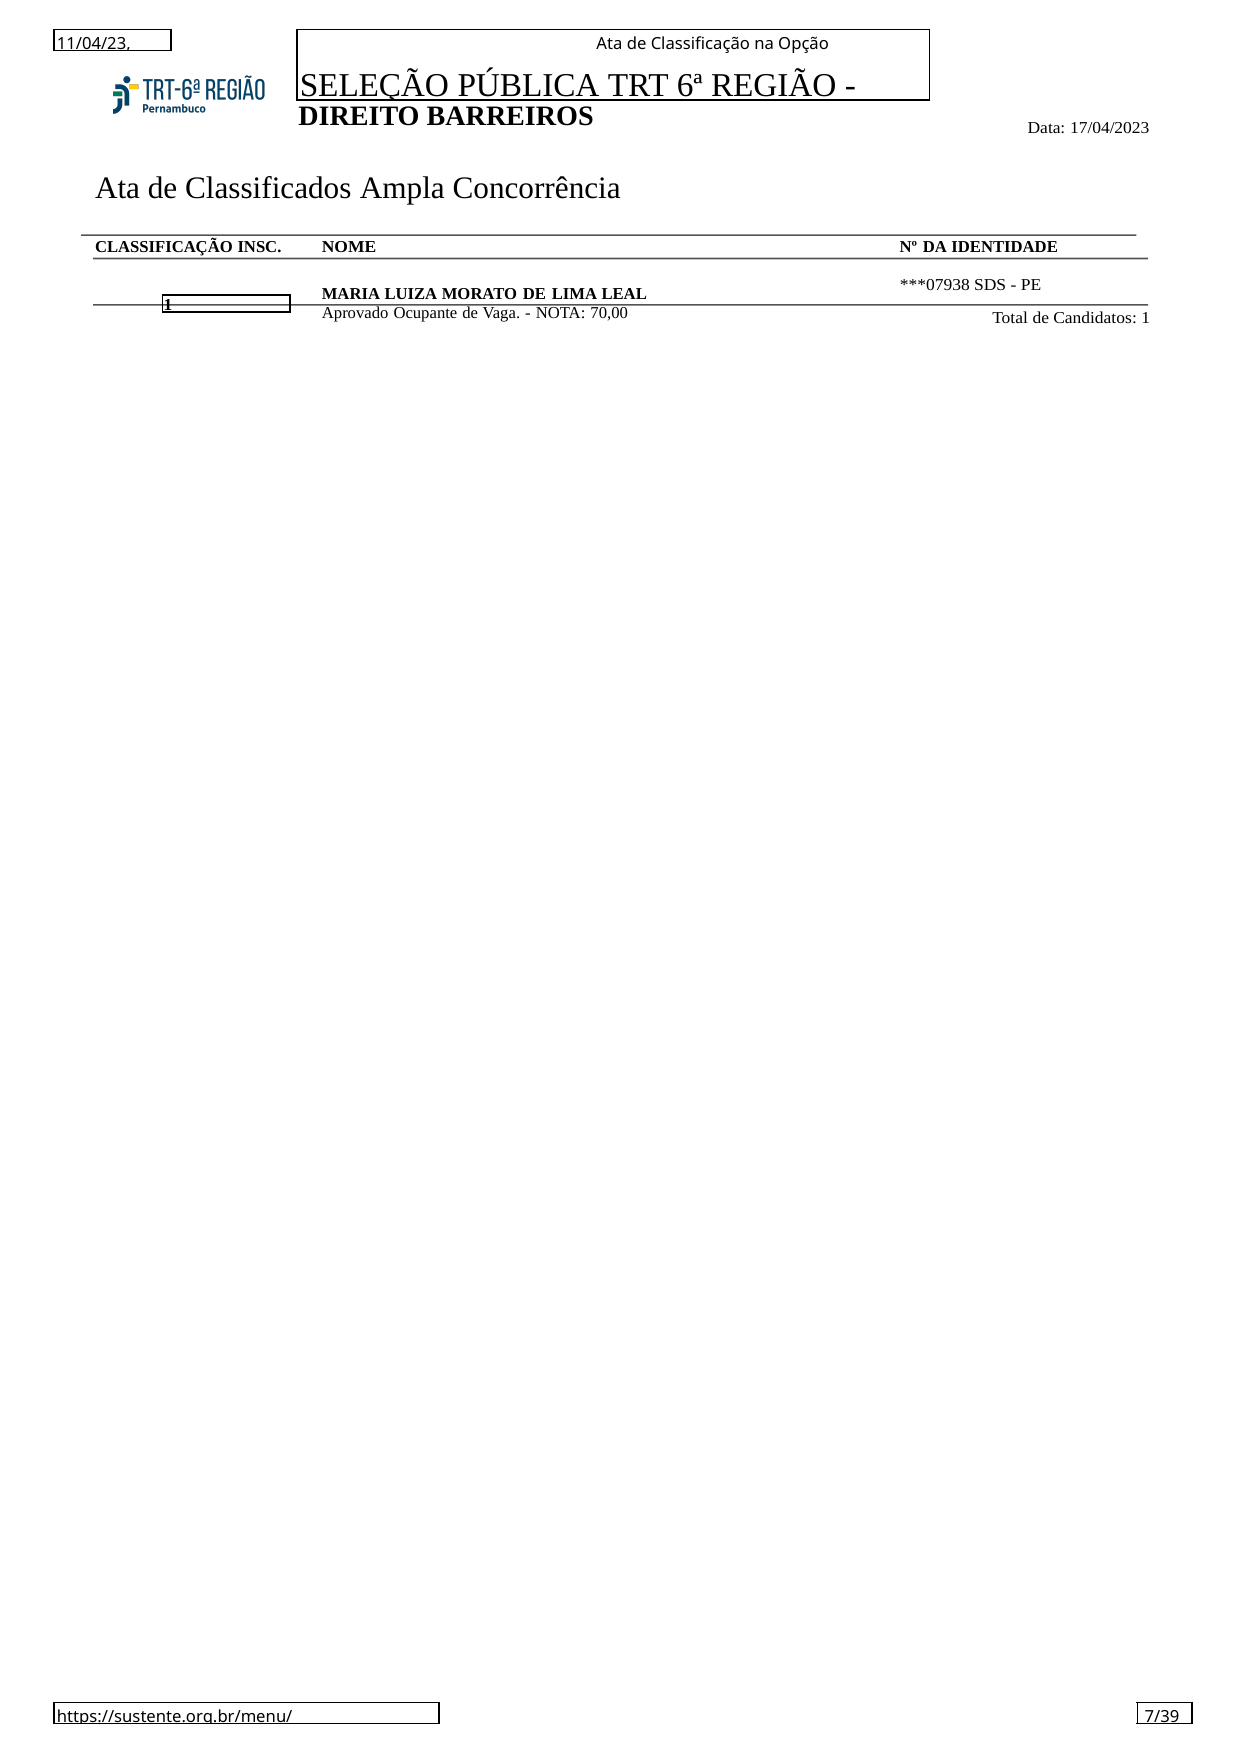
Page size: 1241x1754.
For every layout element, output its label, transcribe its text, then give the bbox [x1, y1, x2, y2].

text 1 116139 [163, 296, 289, 311]
text DIREITO BARREIROS [298, 101, 624, 131]
text Aprovado Ocupante de Vaga. - NOTA: 70,00 [322, 306, 655, 322]
subtitle CLASSIFICAÇÃO INSC. NOME Nº DA IDENTIDADE [95, 238, 1161, 257]
text Data: 17/04/2023 [1027, 118, 1161, 137]
text Total de Candidatos: 1 [992, 307, 1161, 327]
text MARIA LUIZA MORATO DE LIMA LEAL [322, 284, 655, 303]
picture [94, 62, 291, 133]
text ***07938 SDS - PE [899, 275, 1161, 294]
subtitle Ata de Classificados Ampla Concorrência [95, 169, 624, 205]
